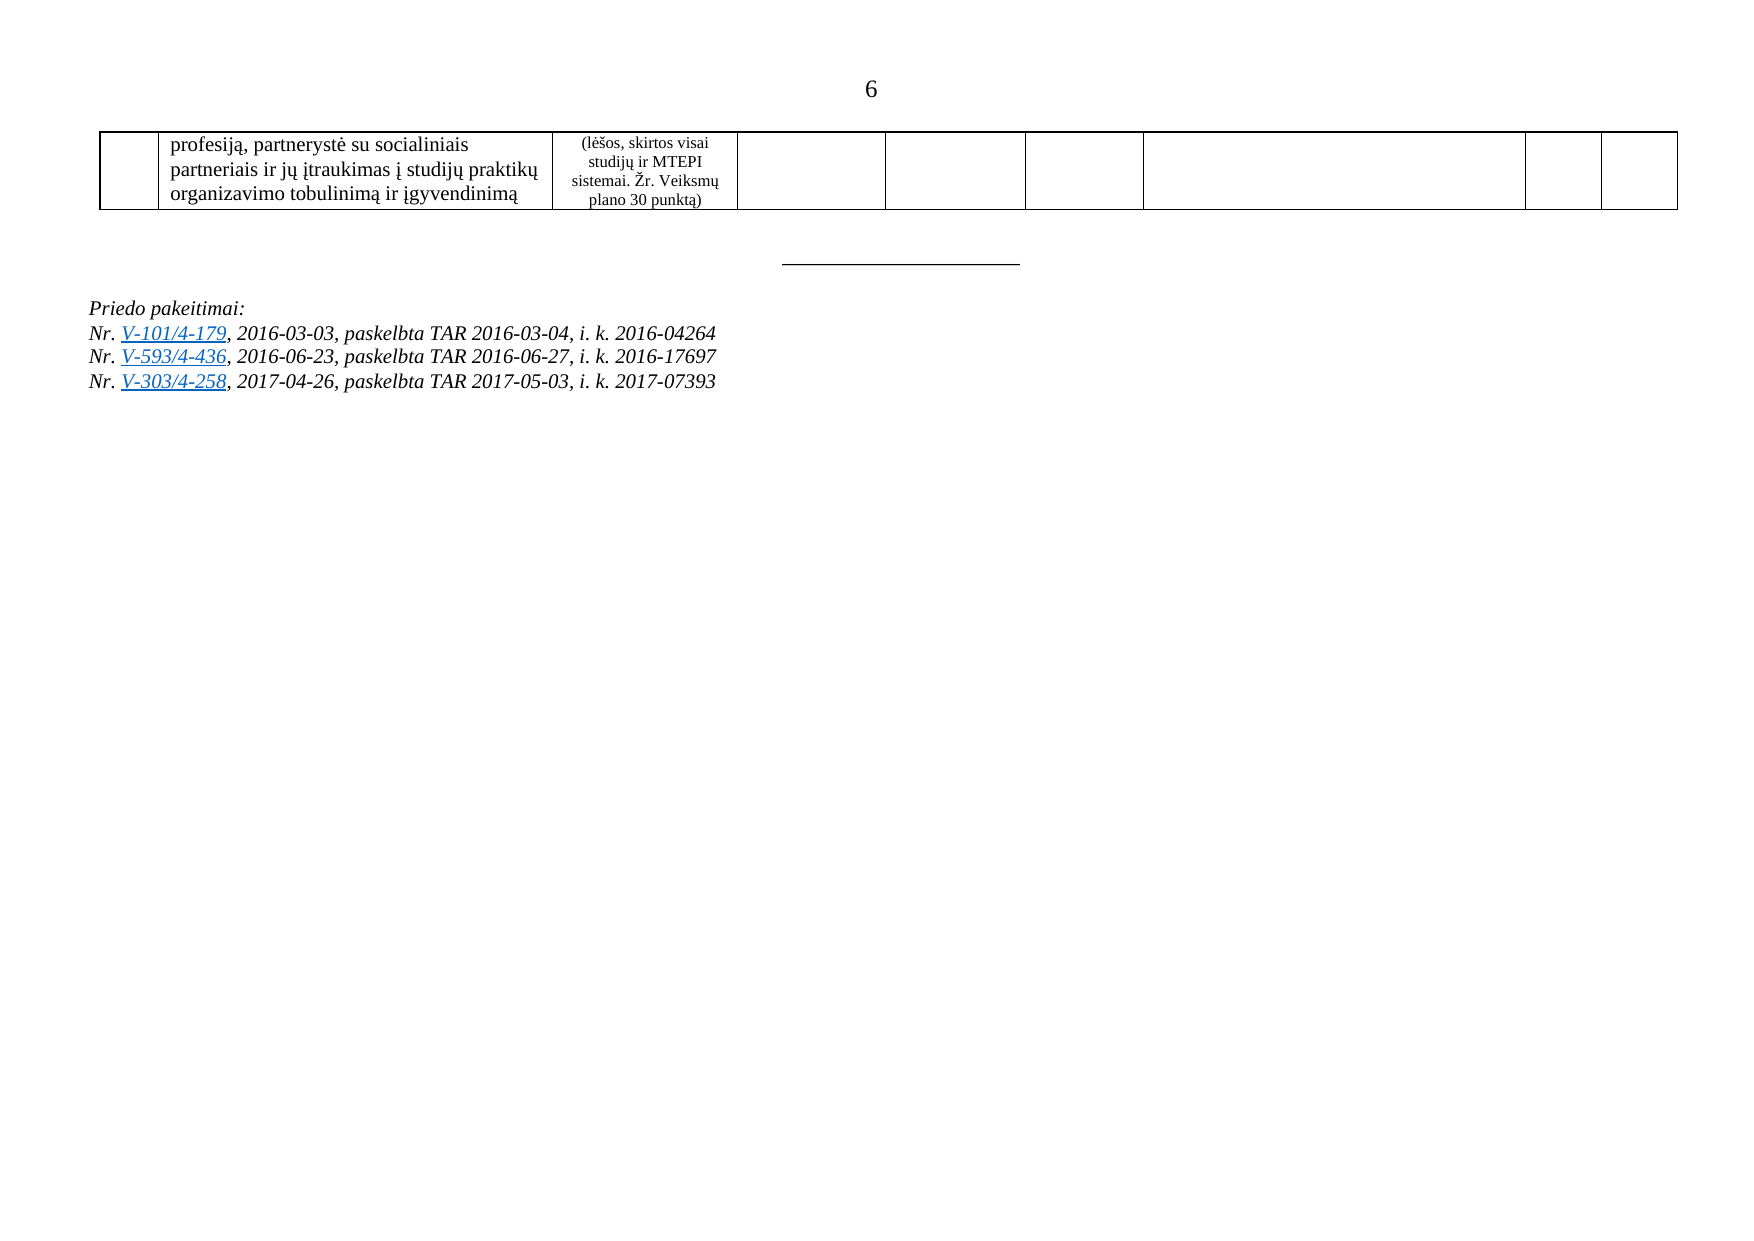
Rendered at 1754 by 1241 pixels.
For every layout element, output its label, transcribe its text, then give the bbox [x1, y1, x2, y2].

text Nr. V-593/4-436, 2016-06-23, paskelbta TAR 2016-06-27, i. k. 2016-17697 [89, 344, 1654, 368]
table_cell [1026, 133, 1143, 209]
table_cell [1602, 133, 1677, 209]
table_cell [1144, 133, 1525, 209]
text Nr. V-101/4-179, 2016-03-03, paskelbta TAR 2016-03-04, i. k. 2016-04264 [89, 320, 1654, 344]
text Priedo pakeitimai: [89, 296, 1654, 320]
text Nr. V-303/4-258, 2017-04-26, paskelbta TAR 2017-05-03, i. k. 2017-07393 [89, 368, 1654, 393]
table_cell - [738, 133, 885, 209]
table_cell profesiją, partnerystė su socialiniais partneriais ir jų įtraukimas į studijų praktikų organizavimo tobulinimą ir įgyvendinimą [159, 133, 552, 209]
table_cell - [886, 133, 1025, 209]
text ___________________ [89, 239, 1654, 268]
table_cell [101, 133, 158, 209]
table_cell (lėšos, skirtos visai studijų ir MTEPI sistemai. Žr. Veiksmų plano 30 punktą) [553, 133, 737, 209]
table_cell [1526, 133, 1601, 209]
